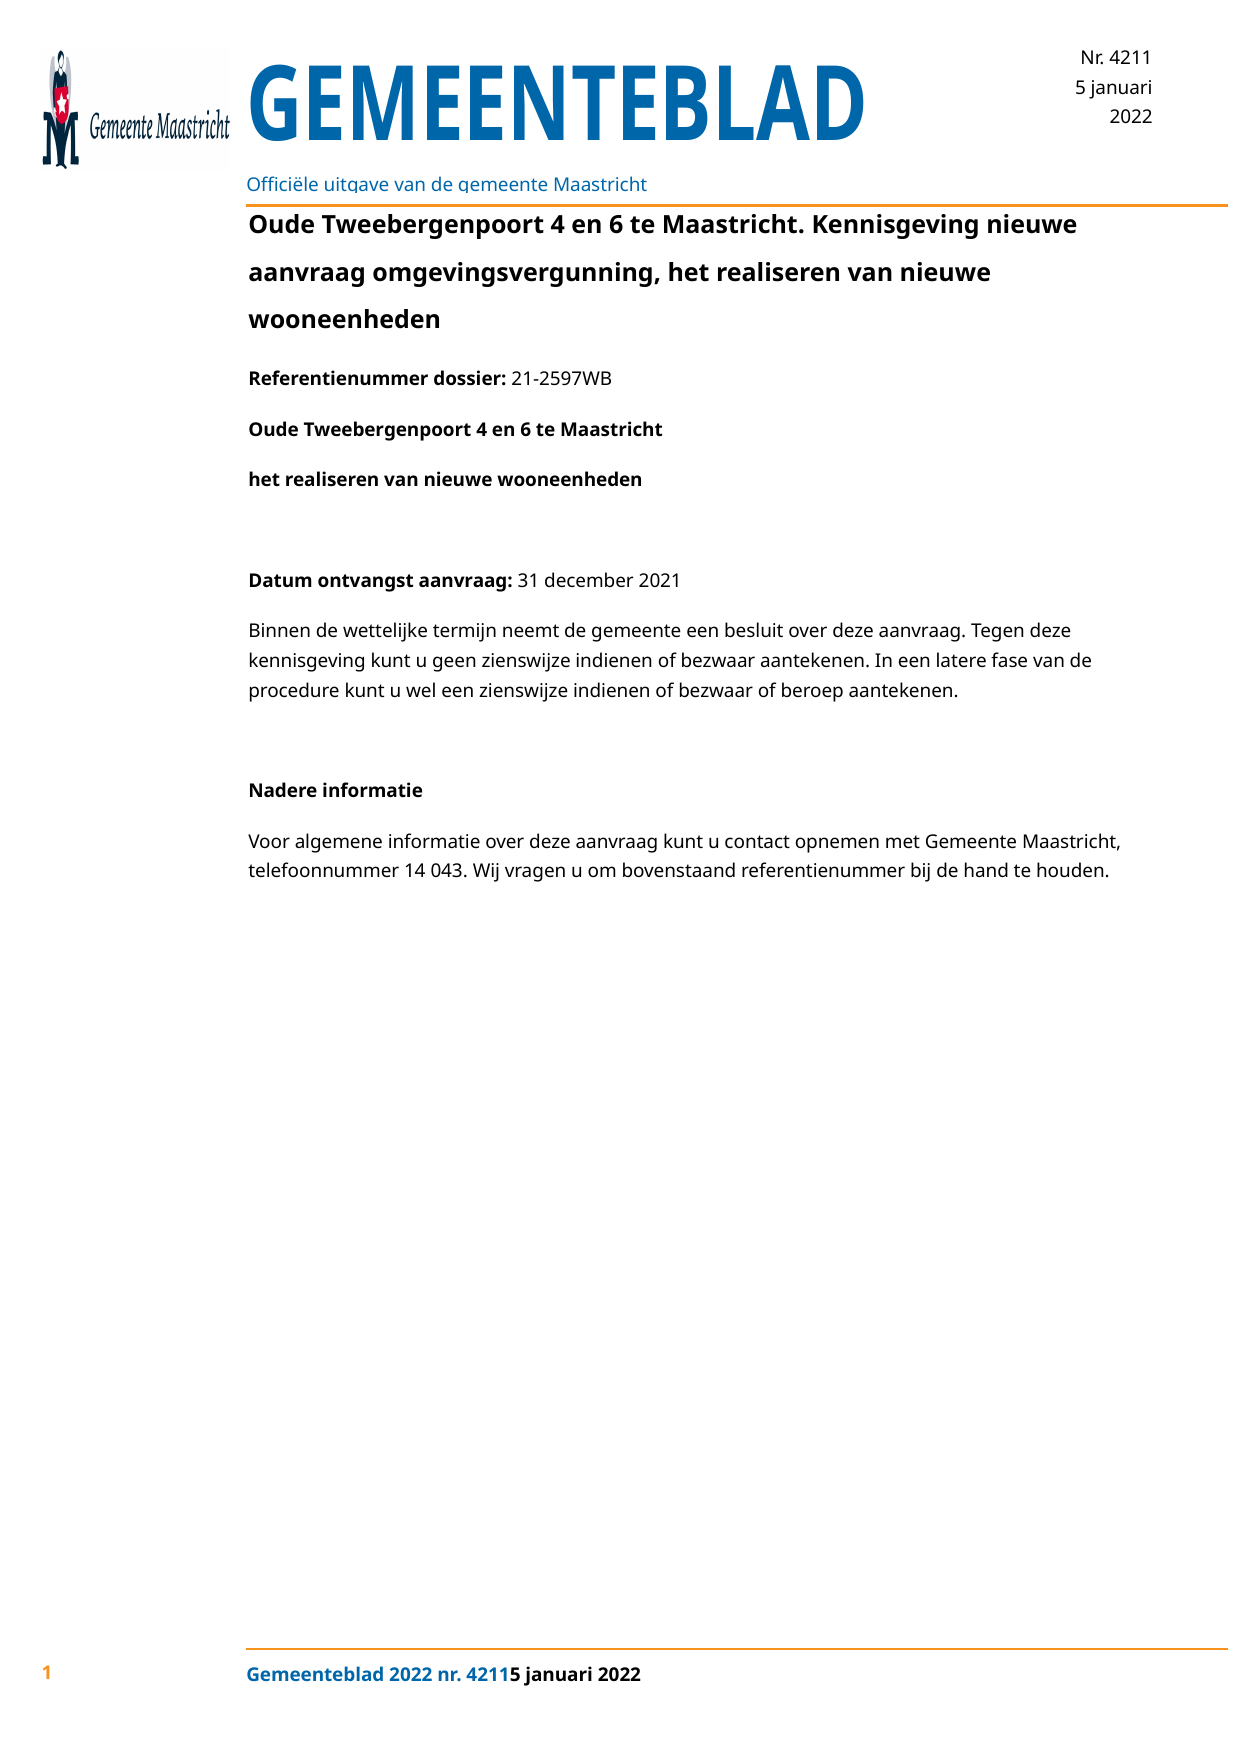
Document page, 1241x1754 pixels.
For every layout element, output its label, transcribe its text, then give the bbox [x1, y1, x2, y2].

text Referentienummer dossier: 21-2597WB [248, 366, 1152, 391]
picture [41, 47, 231, 172]
text Voor algemene informatie over deze aanvraag kunt u contact opnemen met Gemeente Maastricht, telefoonnummer 14 043. Wij vragen u om bovenstaand referentienummer bij de hand te houden. [248, 828, 1152, 883]
text Nadere informatie [248, 778, 1152, 803]
text Oude Tweebergenpoort 4 en 6 te Maastricht [248, 416, 1152, 442]
text het realiseren van nieuwe wooneenheden [248, 466, 1152, 492]
text Binnen de wettelijke termijn neemt de gemeente een besluit over deze aanvraag. Tegen deze kennisgeving kunt u geen zienswijze indienen of bezwaar aantekenen. In een latere fase van de procedure kunt u wel een zienswijze indienen of bezwaar of beroep aantekenen. [248, 618, 1152, 702]
text Datum ontvangst aanvraag: 31 december 2021 [248, 567, 1152, 593]
text Oude Tweebergenpoort 4 en 6 te Maastricht. Kennisgeving nieuwe aanvraag omgevingsvergunning, het realiseren van nieuwe wooneenheden [248, 207, 1152, 336]
